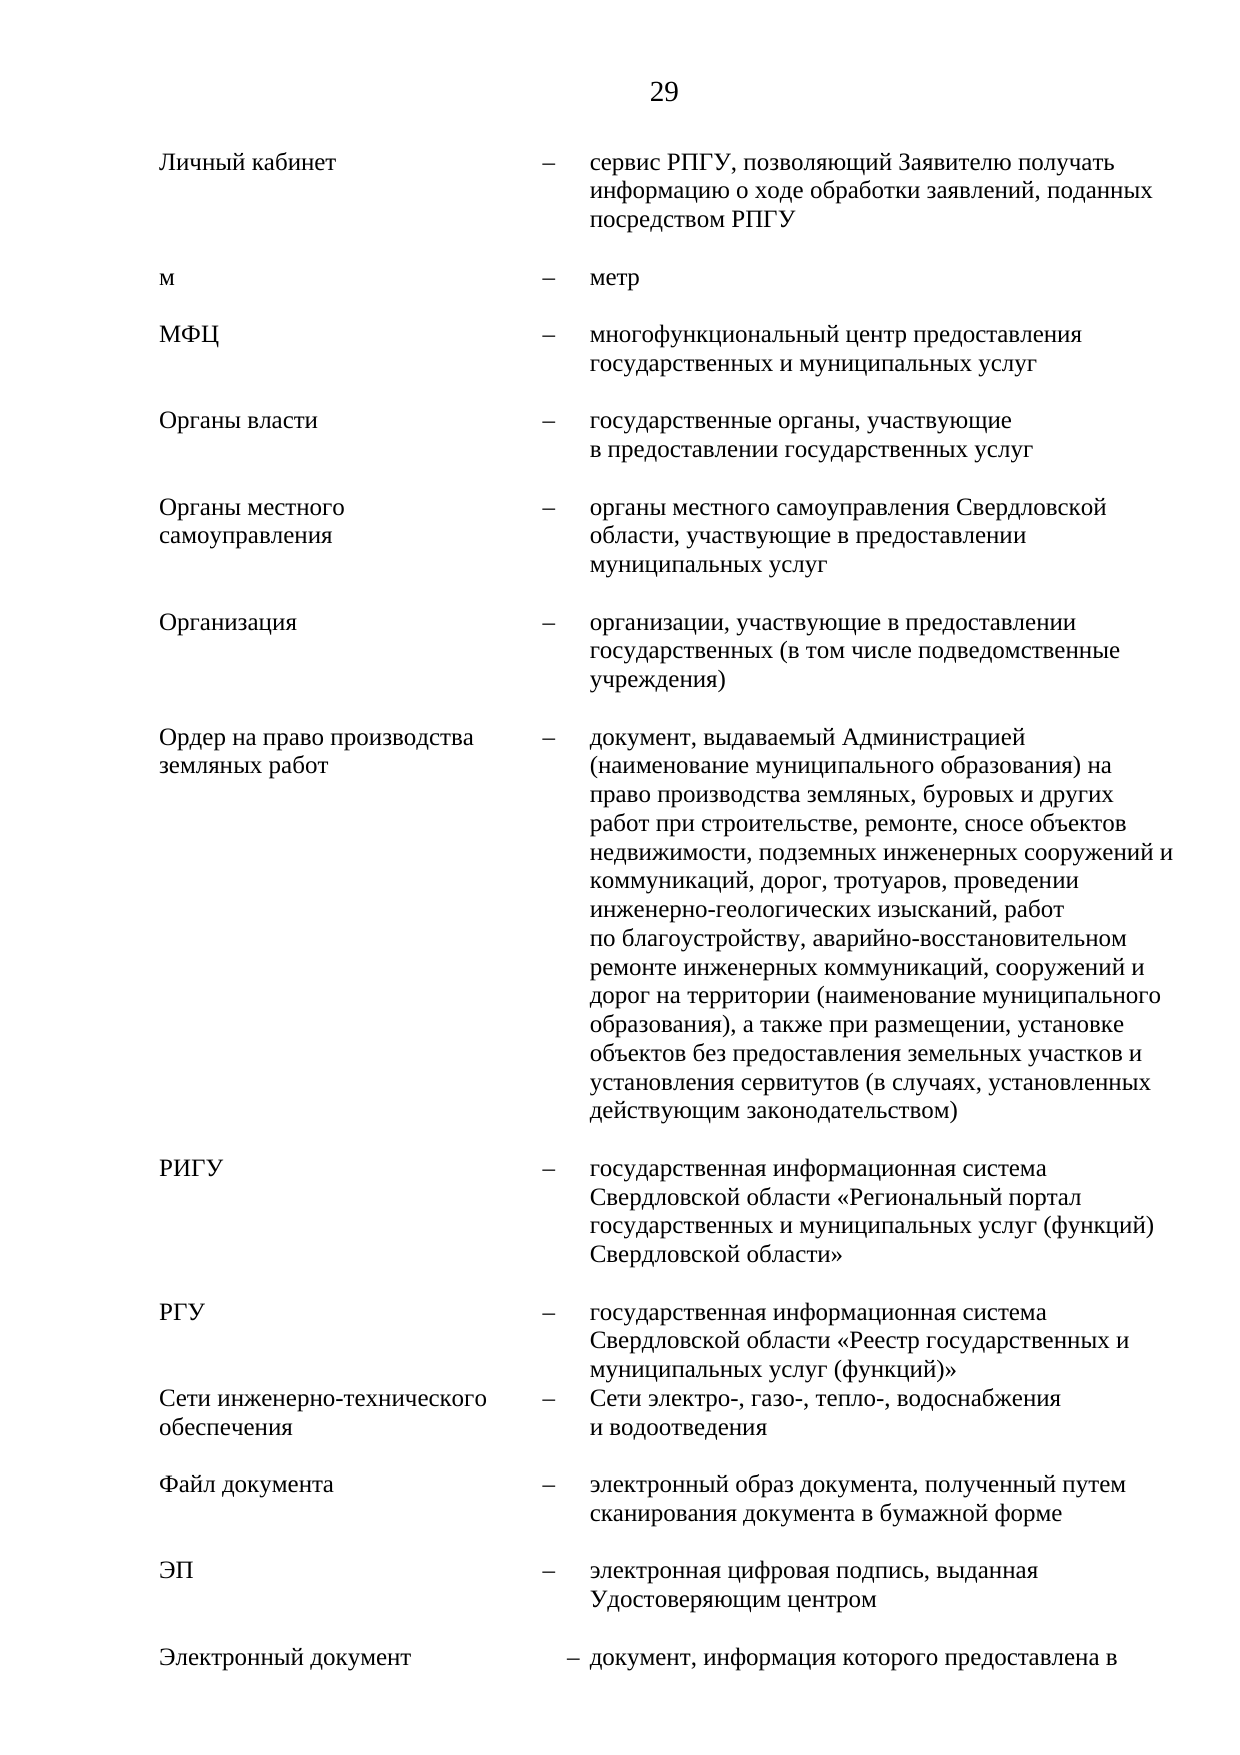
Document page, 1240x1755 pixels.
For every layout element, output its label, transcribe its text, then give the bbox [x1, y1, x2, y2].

table_cell – [519, 1383, 578, 1469]
table_cell метр [578, 262, 1185, 319]
table_cell – [519, 492, 578, 607]
table_cell – [519, 319, 578, 406]
table_cell – [519, 262, 578, 319]
table_cell – [519, 1642, 578, 1679]
table_cell [519, 118, 578, 147]
table_cell ЭП [148, 1556, 519, 1642]
table_cell РГУ [148, 1297, 519, 1383]
table_cell Личный кабинет [148, 147, 519, 262]
table_cell Организация [148, 607, 519, 722]
table_cell МФЦ [148, 319, 519, 406]
table_cell РИГУ [148, 1153, 519, 1297]
table_cell [578, 118, 1185, 147]
table_cell м [148, 262, 519, 319]
table_cell [148, 118, 519, 147]
table_cell – [519, 1153, 578, 1297]
table_cell Ордер на право производства земляных работ [148, 722, 519, 1153]
table_cell – [519, 607, 578, 722]
table_cell – [519, 1469, 578, 1556]
table_cell – [519, 722, 578, 1153]
table_cell – [519, 1556, 578, 1642]
table_cell – [519, 147, 578, 262]
table_cell Электронный документ [148, 1642, 519, 1679]
table_cell Органы местного самоуправления [148, 492, 519, 607]
table_cell – [519, 406, 578, 492]
table_cell сервис РПГУ, позволяющий Заявителю получать информацию о ходе обработки заявлений, поданных посредством РПГУ [578, 147, 1185, 262]
table_cell Сети инженерно-технического обеспечения [148, 1383, 519, 1469]
table_cell Органы власти [148, 406, 519, 492]
table_cell Файл документа [148, 1469, 519, 1556]
table_cell – [519, 1297, 578, 1383]
table_cell документ, информация которого предоставлена в электронной форме и подписана усиленной квалифицированной электронной подписью [578, 1642, 1185, 1679]
